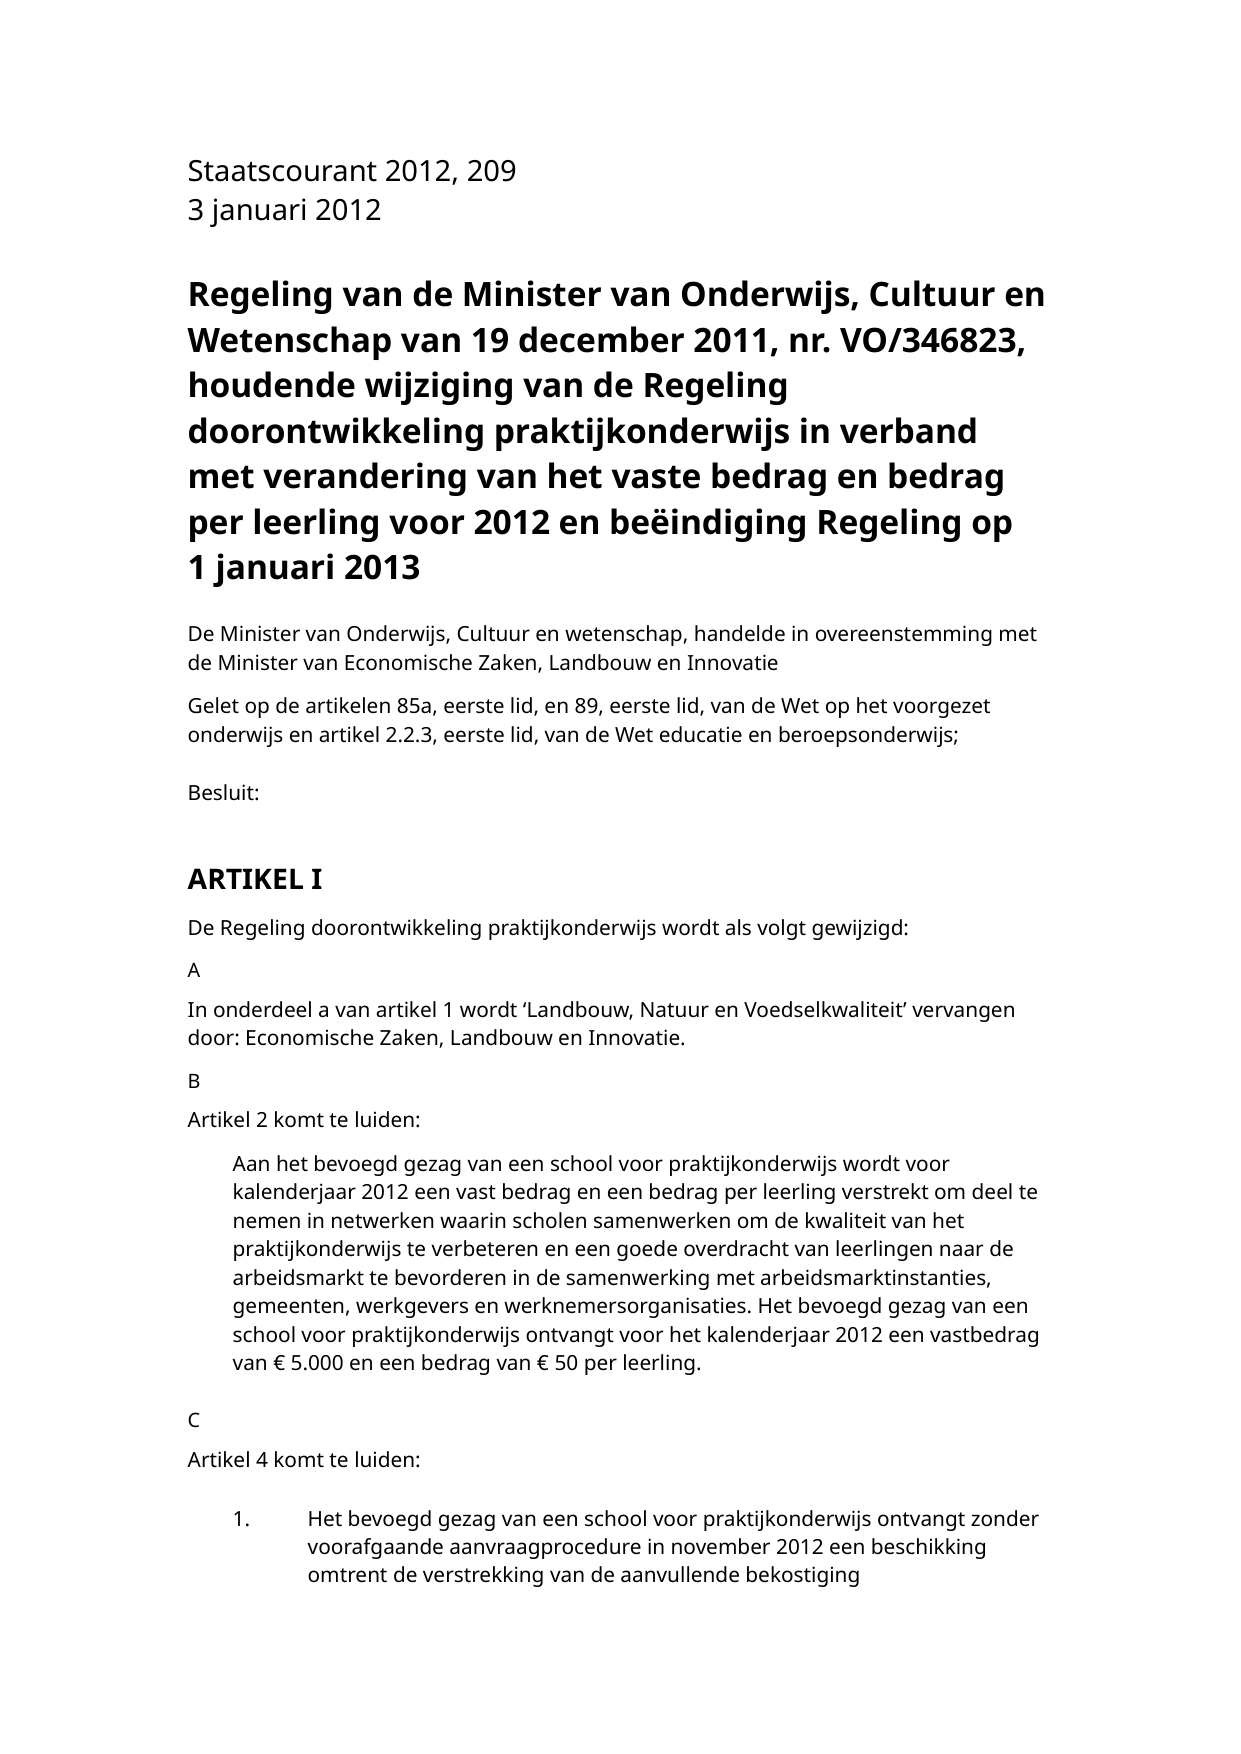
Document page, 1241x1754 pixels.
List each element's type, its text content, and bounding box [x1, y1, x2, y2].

text A [187, 956, 1053, 983]
text De Minister van Onderwijs, Cultuur en wetenschap, handelde in overeenstemming met de Minister van Economische Zaken, Landbouw en Innovatie [187, 619, 1053, 676]
text Aan het bevoegd gezag van een school voor praktijkonderwijs wordt voor kalenderjaar 2012 een vast bedrag en een bedrag per leerling verstrekt om deel te nemen in netwerken waarin scholen samenwerken om de kwaliteit van het praktijkonderwijs te verbeteren en een goede overdracht van leerlingen naar de arbeidsmarkt te bevorderen in de samenwerking met arbeidsmarktinstanties, gemeenten, werkgevers en werknemersorganisaties. Het bevoegd gezag van een school voor praktijkonderwijs ontvangt voor het kalenderjaar 2012 een vastbedrag van € 5.000 en een bedrag van € 50 per leerling. [232, 1149, 1053, 1377]
text 3 januari 2012 [187, 190, 1053, 229]
text Besluit: [187, 778, 1053, 807]
text Staatscourant 2012, 209 [187, 150, 1053, 190]
text Artikel 4 komt te luiden: [187, 1445, 1053, 1474]
subtitle Regeling van de Minister van Onderwijs, Cultuur en Wetenschap van 19 december 2011, nr. VO/346823, houdende wijziging van de Regeling doorontwikkeling praktijkonderwijs in verband met verandering van het vaste bedrag en bedrag per leerling voor 2012 en beëindiging Regeling op 1 januari 2013 [187, 271, 1053, 589]
text B [187, 1067, 1053, 1094]
subtitle ARTIKEL I [187, 859, 1053, 898]
list Het bevoegd gezag van een school voor praktijkonderwijs ontvangt zonder voorafgaande aanvraagprocedure in november 2012 een beschikking omtrent de verstrekking van de aanvullende bekostiging [232, 1504, 1053, 1589]
text Gelet op de artikelen 85a, eerste lid, en 89, eerste lid, van de Wet op het voorgezet onderwijs en artikel 2.2.3, eerste lid, van de Wet educatie en beroepsonderwijs; [187, 691, 1053, 748]
text Artikel 2 komt te luiden: [187, 1106, 1053, 1134]
text C [187, 1407, 1053, 1433]
text In onderdeel a van artikel 1 wordt ‘Landbouw, Natuur en Voedselkwaliteit’ vervangen door: Economische Zaken, Landbouw en Innovatie. [187, 995, 1053, 1052]
text De Regeling doorontwikkeling praktijkonderwijs wordt als volgt gewijzigd: [187, 913, 1053, 941]
